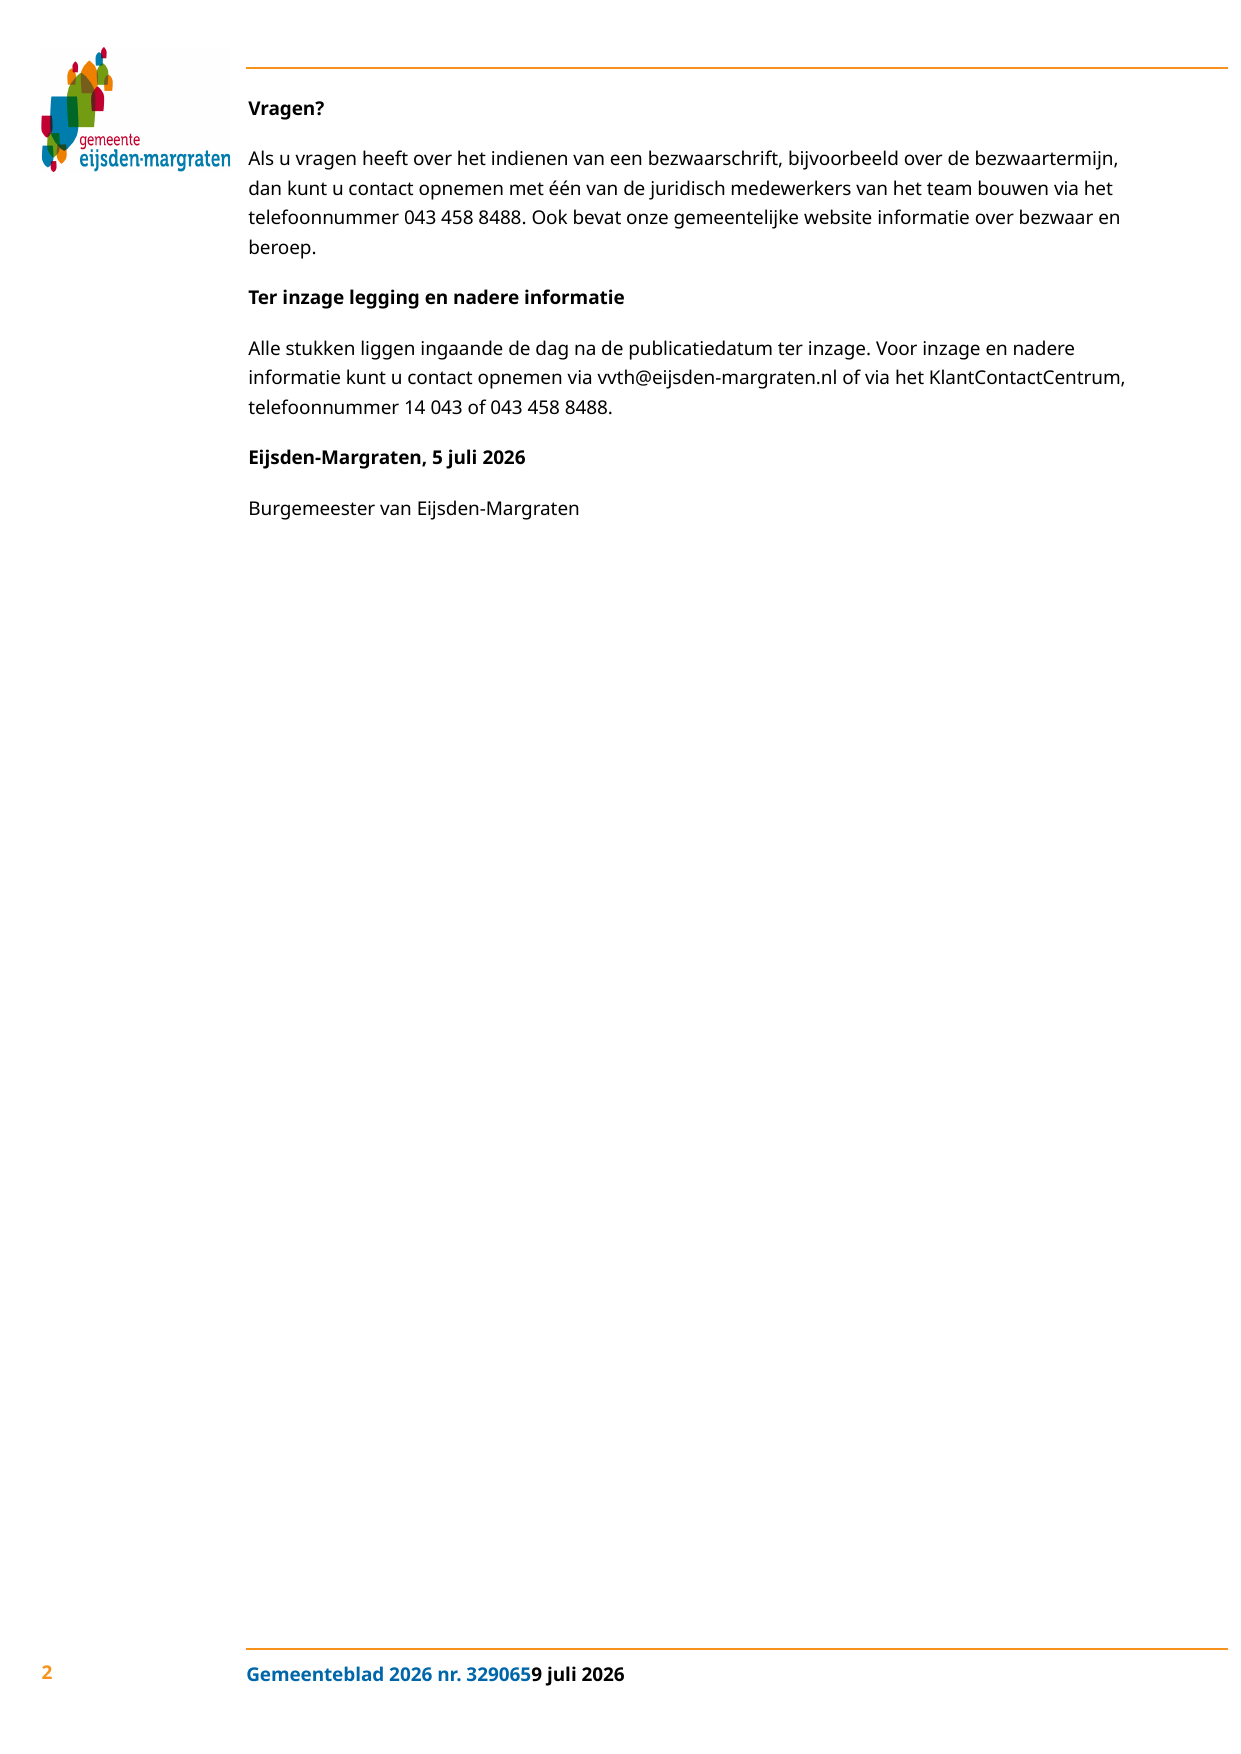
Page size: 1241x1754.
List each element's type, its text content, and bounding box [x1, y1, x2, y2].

text Burgemeester van Eijsden-Margraten [248, 495, 1152, 521]
text Eijsden-Margraten, 5 juli 2026 [248, 444, 1152, 470]
text Alle stukken liggen ingaande de dag na de publicatiedatum ter inzage. Voor inzage en nadere informatie kunt u contact opnemen via vvth@eijsden-margraten.nl of via het KlantContactCentrum, telefoonnummer 14 043 of 043 458 8488. [248, 335, 1152, 420]
text Ter inzage legging en nadere informatie [248, 284, 1152, 310]
text Vragen? [248, 95, 1152, 121]
picture [41, 47, 231, 172]
text Als u vragen heeft over het indienen van een bezwaarschrift, bijvoorbeeld over de bezwaartermijn, dan kunt u contact opnemen met één van de juridisch medewerkers van het team bouwen via het telefoonnummer 043 458 8488. Ook bevat onze gemeentelijke website informatie over bezwaar en beroep. [248, 145, 1152, 260]
